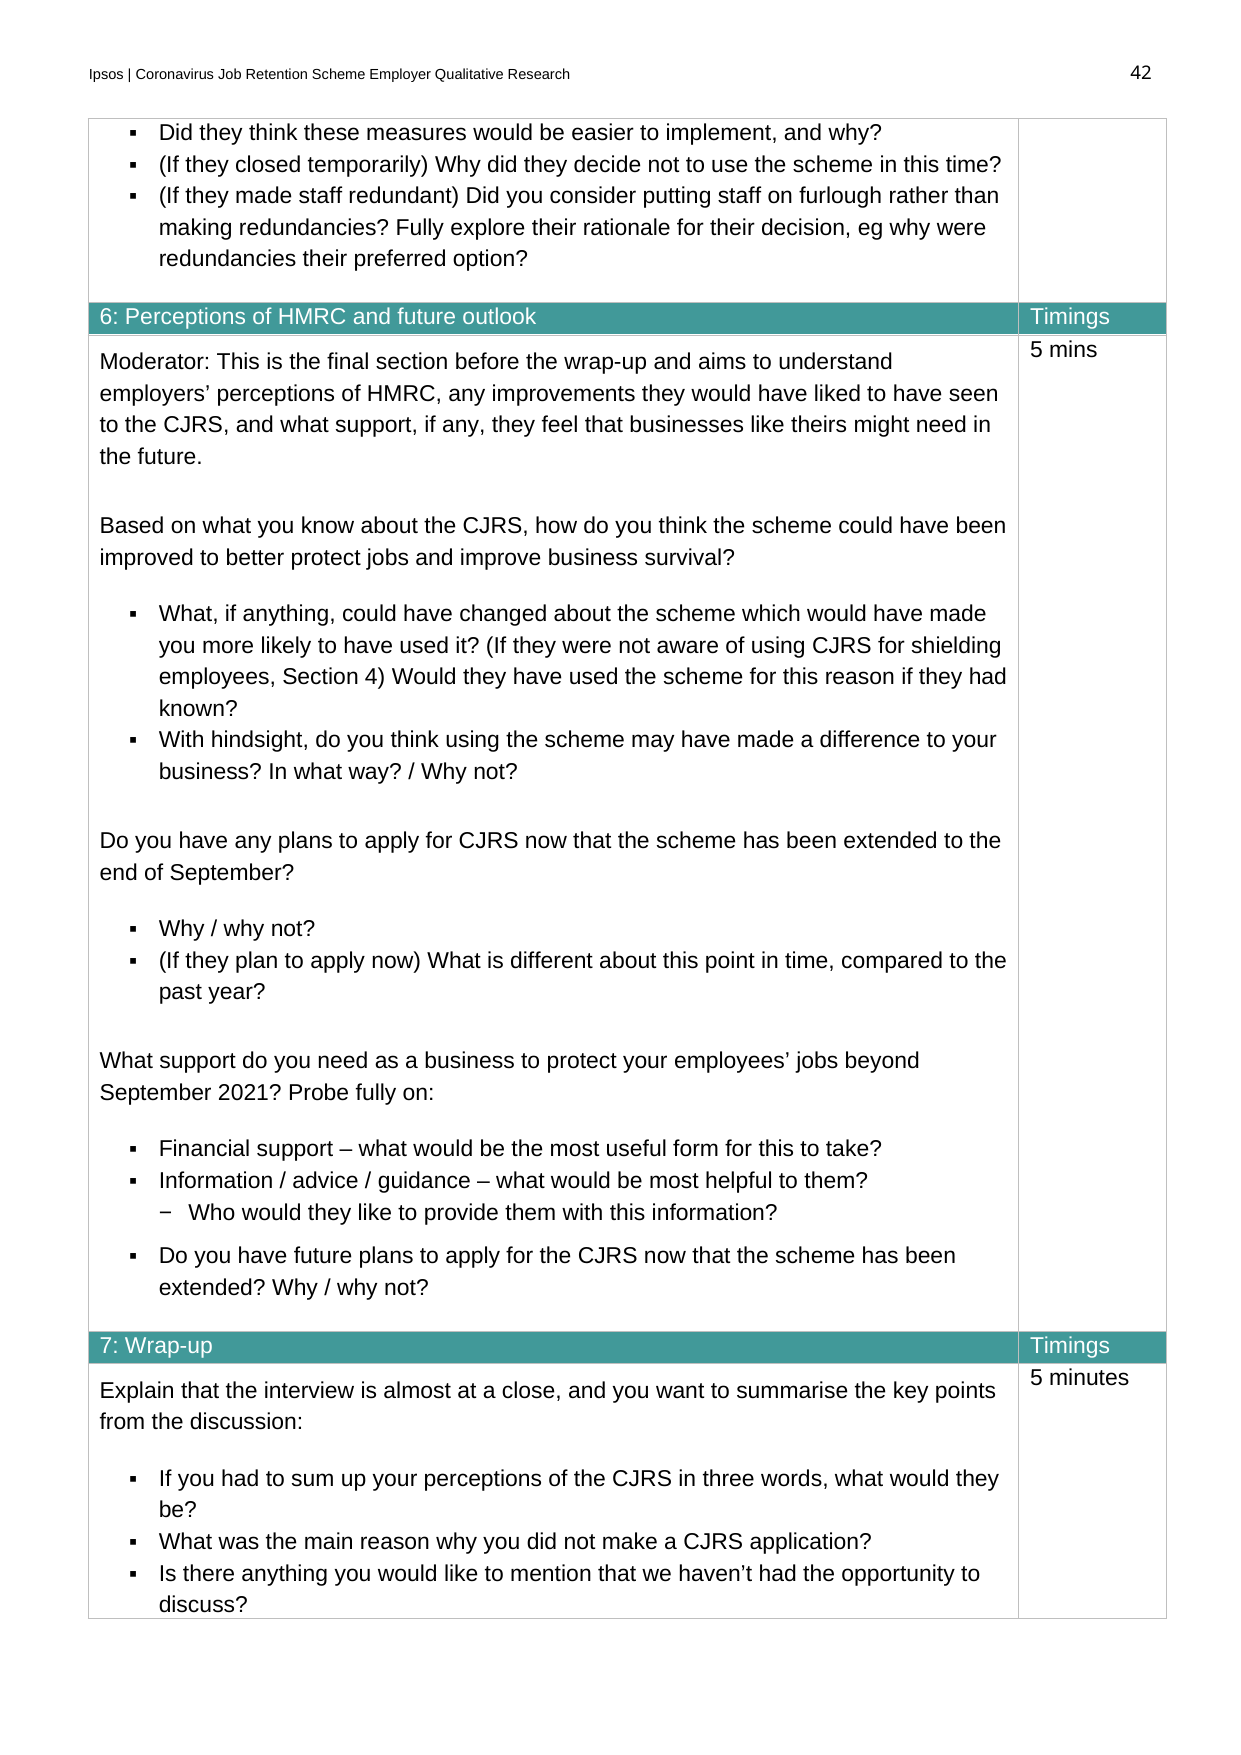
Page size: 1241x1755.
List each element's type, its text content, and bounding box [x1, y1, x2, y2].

table_cell [1019, 119, 1166, 302]
table_cell Timings [1019, 1332, 1166, 1363]
table_cell 5 minutes [1019, 1364, 1166, 1617]
table_cell 6: Perceptions of HMRC and future outlook [89, 303, 1018, 334]
table_cell Explain that the interview is almost at a close, and you want to summarise the key points from the discussion: If you had to sum up your perceptions of the CJRS in three words, what would they be? What was the main reason why you did not make a CJRS application? Is there anything you would like to mention that we haven’t had the opportunity to discuss? [89, 1364, 1018, 1617]
table_cell Moderator: This is the final section before the wrap-up and aims to understand employers’ perceptions of HMRC, any improvements they would have liked to have seen to the CJRS, and what support, if any, they feel that businesses like theirs might need in the future. Based on what you know about the CJRS, how do you think the scheme could have been improved to better protect jobs and improve business survival? What, if anything, could have changed about the scheme which would have made you more likely to have used it? (If they were not aware of using CJRS for shielding employees, Section 4) Would they have used the scheme for this reason if they had known? With hindsight, do you think using the scheme may have made a difference to your business? In what way? / Why not? Do you have any plans to apply for CJRS now that the scheme has been extended to the end of September? Why / why not? (If they plan to apply now) What is different about this point in time, compared to the past year? What support do you need as a business to protect your employees’ jobs beyond September 2021? Probe fully on: Financial support – what would be the most useful form for this to take? Information / advice / guidance – what would be most helpful to them? Who would they like to provide them with this information? Do you have future plans to apply for the CJRS now that the scheme has been extended? Why / why not? [89, 336, 1018, 1331]
table_cell Moderator: This section builds on the previous sections to pinpoint all the reasons why the participant did not use the CJRS, and to understand which was the most important reason. If they took other steps instead of applying for the CJRS, then we want to understand how they weighed up the pros and cons of each. Thinking about everything we’ve discussed so far, why did you decide not to apply for the CJRS? Probe fully using their responses during screening; we have included example prompts below to explore some of their possible reasons in more depth. No need: Summarise the impact of COVID-19 already discussed, and their reasoning for not taking any other measures from Section 3. Prompt for any other reasons why they did not need to apply for the CJRS. Eligibility: Why did they think they weren’t eligible? Explore fully whether they looked for more information or contacted HMRC about eligibility specifically and how helpful this was. Relevance: Why didn’t they feel the CJRS was relevant to them? What was it about the way the scheme was described that made them think this? Why didn’t it meet their needs during the pandemic? Awareness and understanding: If they knew more about the scheme, might they have applied? Why / not? If they had been aware of the CJRS Extension, would they have applied? Discussions with staff: Did they discuss furlough with their employees? How did they feel about furlough? How did this affect their decision-making? Practical / technological barriers to applying: What prevented them from applying (eg internet confidence or connection; digital skills; complexity of the form; lack of time). How did they try to resolve these barriers (eg did they try to contact HMRC / an agent)? How could these barriers have been overcome? Perceptions of HMRC / HMT / UK government: Why do they feel this way? Why did their perceptions put them off applying for the CJRS? What could have helped them to overcome this? Started an application / considered applying: What made you decide to abandon your application / not apply? Probe on the role or influence of: HMRC guidance; other online guidance; the media; friends / family / colleagues in their decision not to apply. Information sources: (refer to sources used in Section 4) how, if at all, did HMRC comms / their agent / other information sources influence their decision? Which of these reasons were the most important? Why? Explore whether or not they (re)considered applying across the pandemic, eg in response to further lockdowns, and how / why they reached this decision (If they used took other measures rather than CJRS and / or made staff redundant) We discussed earlier how you made staff redundant / took other steps to help mitigate the impact of the coronavirus pandemic. Can you explain to me why you decided to take these steps, but not apply for the CJRS? Probe fully to understand the following key points, if relevant: Probe fully on the pros and cons of each and how they compare. Probe on the long-term versus short-term benefits of each. Did they think these measures would be more effective at protecting jobs / slowing job losses/ ensuring business survival, and why? Did they think these measures would be easier to implement, and why? (If they closed temporarily) Why did they decide not to use the scheme in this time? (If they made staff redundant) Did you consider putting staff on furlough rather than making redundancies? Fully explore their rationale for their decision, eg why were redundancies their preferred option? [89, 119, 1018, 302]
table_cell 7: Wrap-up [89, 1332, 1018, 1363]
table_cell 5 mins [1019, 336, 1166, 1331]
table_cell Timings [1019, 303, 1166, 334]
